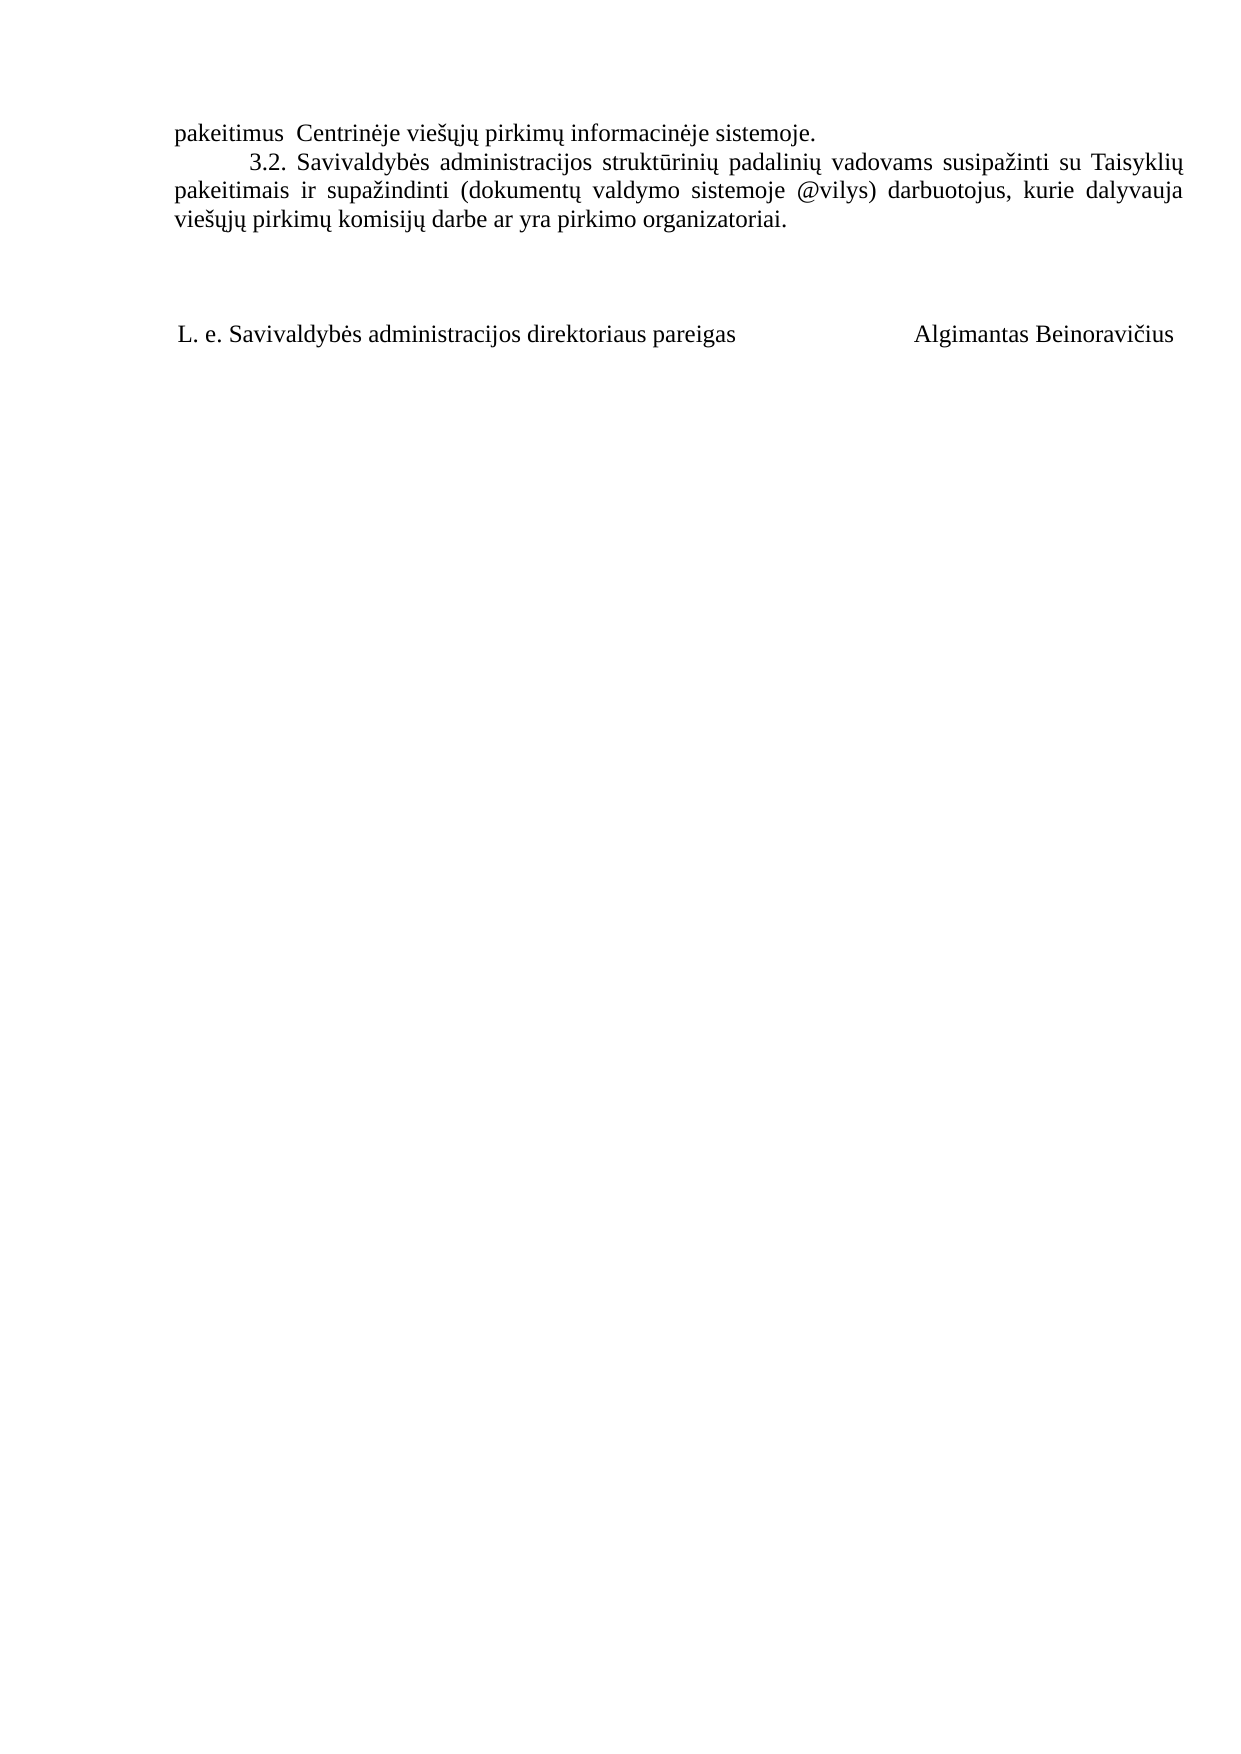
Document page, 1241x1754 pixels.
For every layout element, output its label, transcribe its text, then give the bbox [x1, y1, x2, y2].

text L. e. Savivaldybės administracijos direktoriaus pareigas Algimantas Beinoravičius [177, 319, 1181, 348]
text 3.2. Savivaldybės administracijos struktūrinių padalinių vadovams susipažinti su Taisyklių pakeitimais ir supažindinti (dokumentų valdymo sistemoje @vilys) darbuotojus, kurie dalyvauja viešųjų pirkimų komisijų darbe ar yra pirkimo organizatoriai. [174, 147, 1184, 233]
text pakeitimus Centrinėje viešųjų pirkimų informacinėje sistemoje. [174, 118, 1184, 147]
